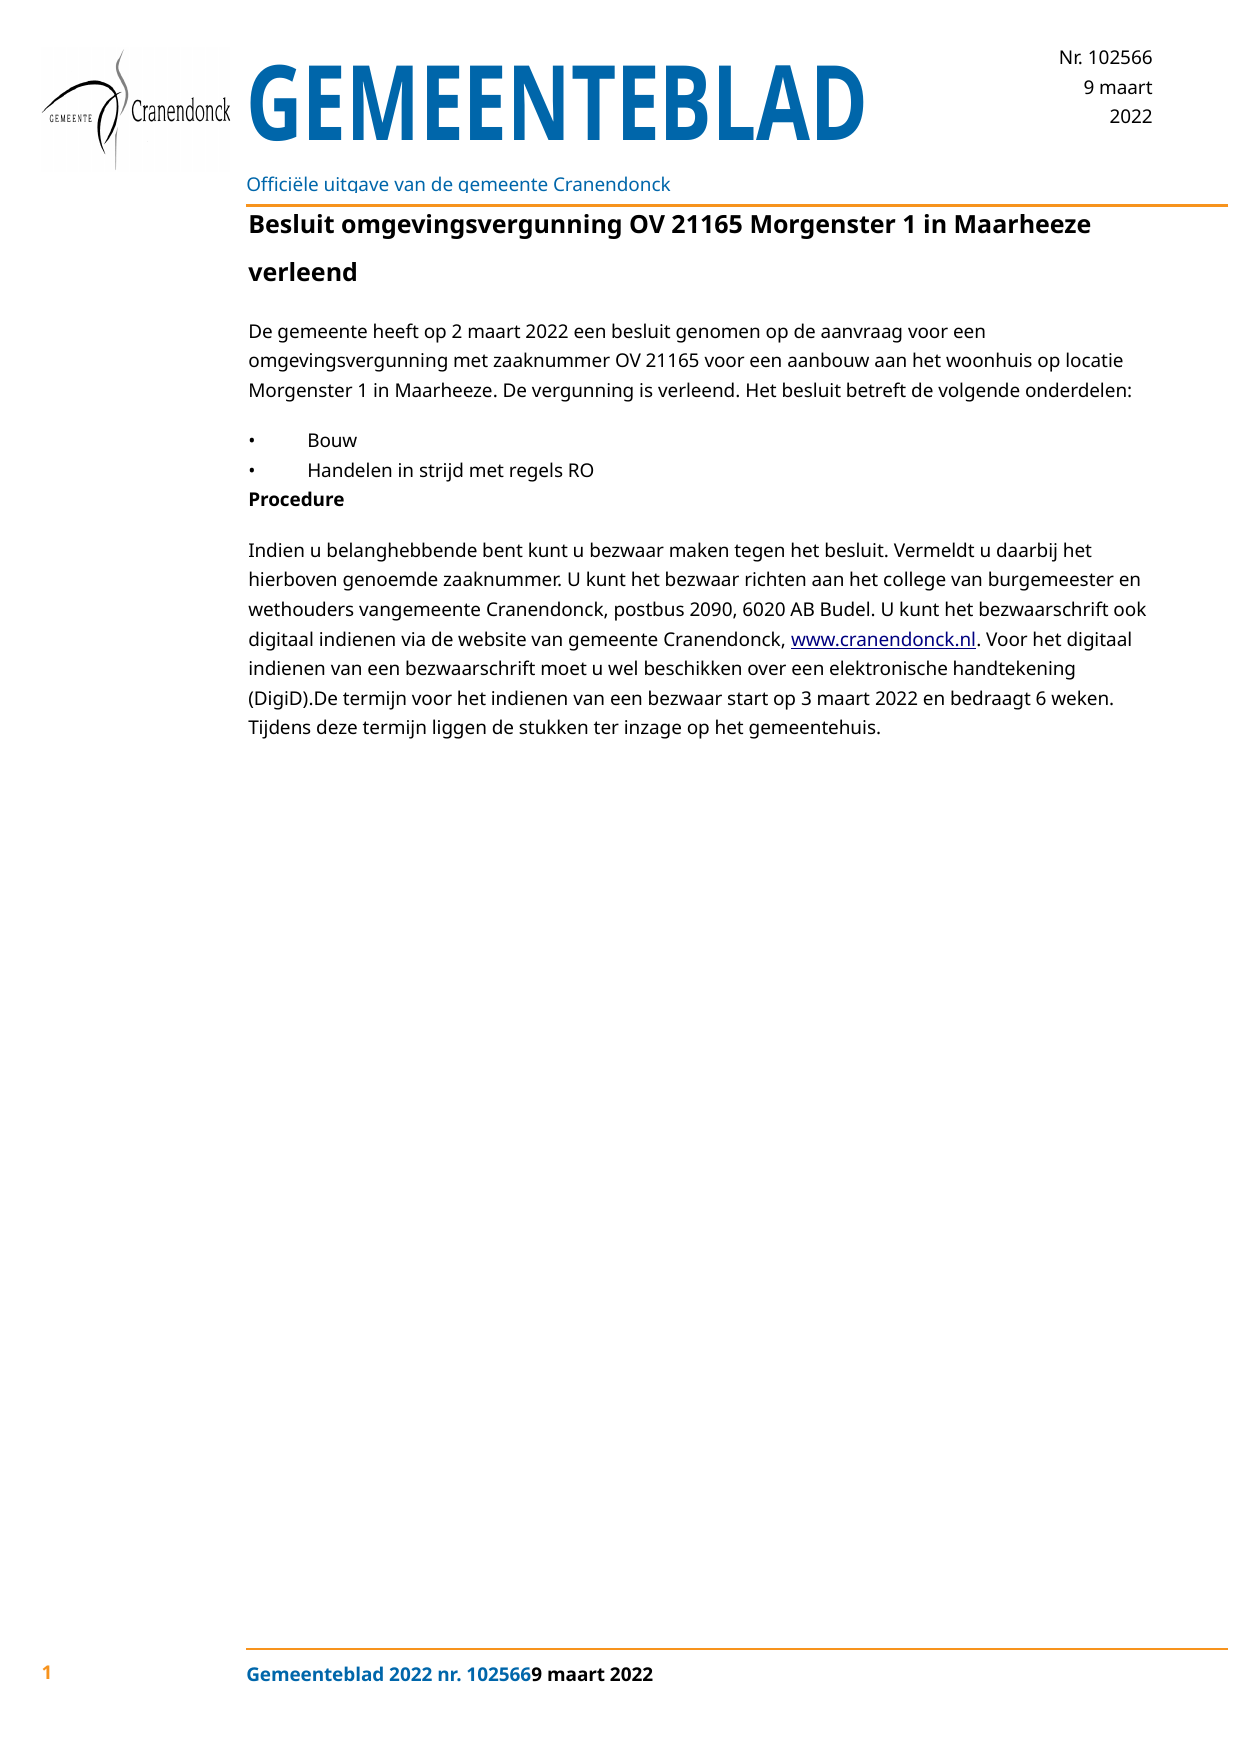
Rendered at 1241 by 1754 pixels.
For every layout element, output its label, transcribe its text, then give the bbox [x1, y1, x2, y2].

text Indien u belanghebbende bent kunt u bezwaar maken tegen het besluit. Vermeldt u daarbij het hierboven genoemde zaaknummer. U kunt het bezwaar richten aan het college van burgemeester en wethouders vangemeente Cranendonck, postbus 2090, 6020 AB Budel. U kunt het bezwaarschrift ook digitaal indienen via de website van gemeente Cranendonck, www.cranendonck.nl. Voor het digitaal indienen van een bezwaarschrift moet u wel beschikken over een elektronische handtekening (DigiD).De termijn voor het indienen van een bezwaar start op 3 maart 2022 en bedraagt 6 weken. Tijdens deze termijn liggen de stukken ter inzage op het gemeentehuis. [248, 537, 1152, 740]
picture [41, 47, 231, 172]
text Procedure [248, 487, 1152, 512]
text Besluit omgevingsvergunning OV 21165 Morgenster 1 in Maarheeze verleend [248, 207, 1152, 288]
list Bouw [248, 427, 1152, 453]
text De gemeente heeft op 2 maart 2022 een besluit genomen op de aanvraag voor een omgevingsvergunning met zaaknummer OV 21165 voor een aanbouw aan het woonhuis op locatie Morgenster 1 in Maarheeze. De vergunning is verleend. Het besluit betreft de volgende onderdelen: [248, 318, 1152, 403]
list Handelen in strijd met regels RO [248, 457, 1152, 483]
